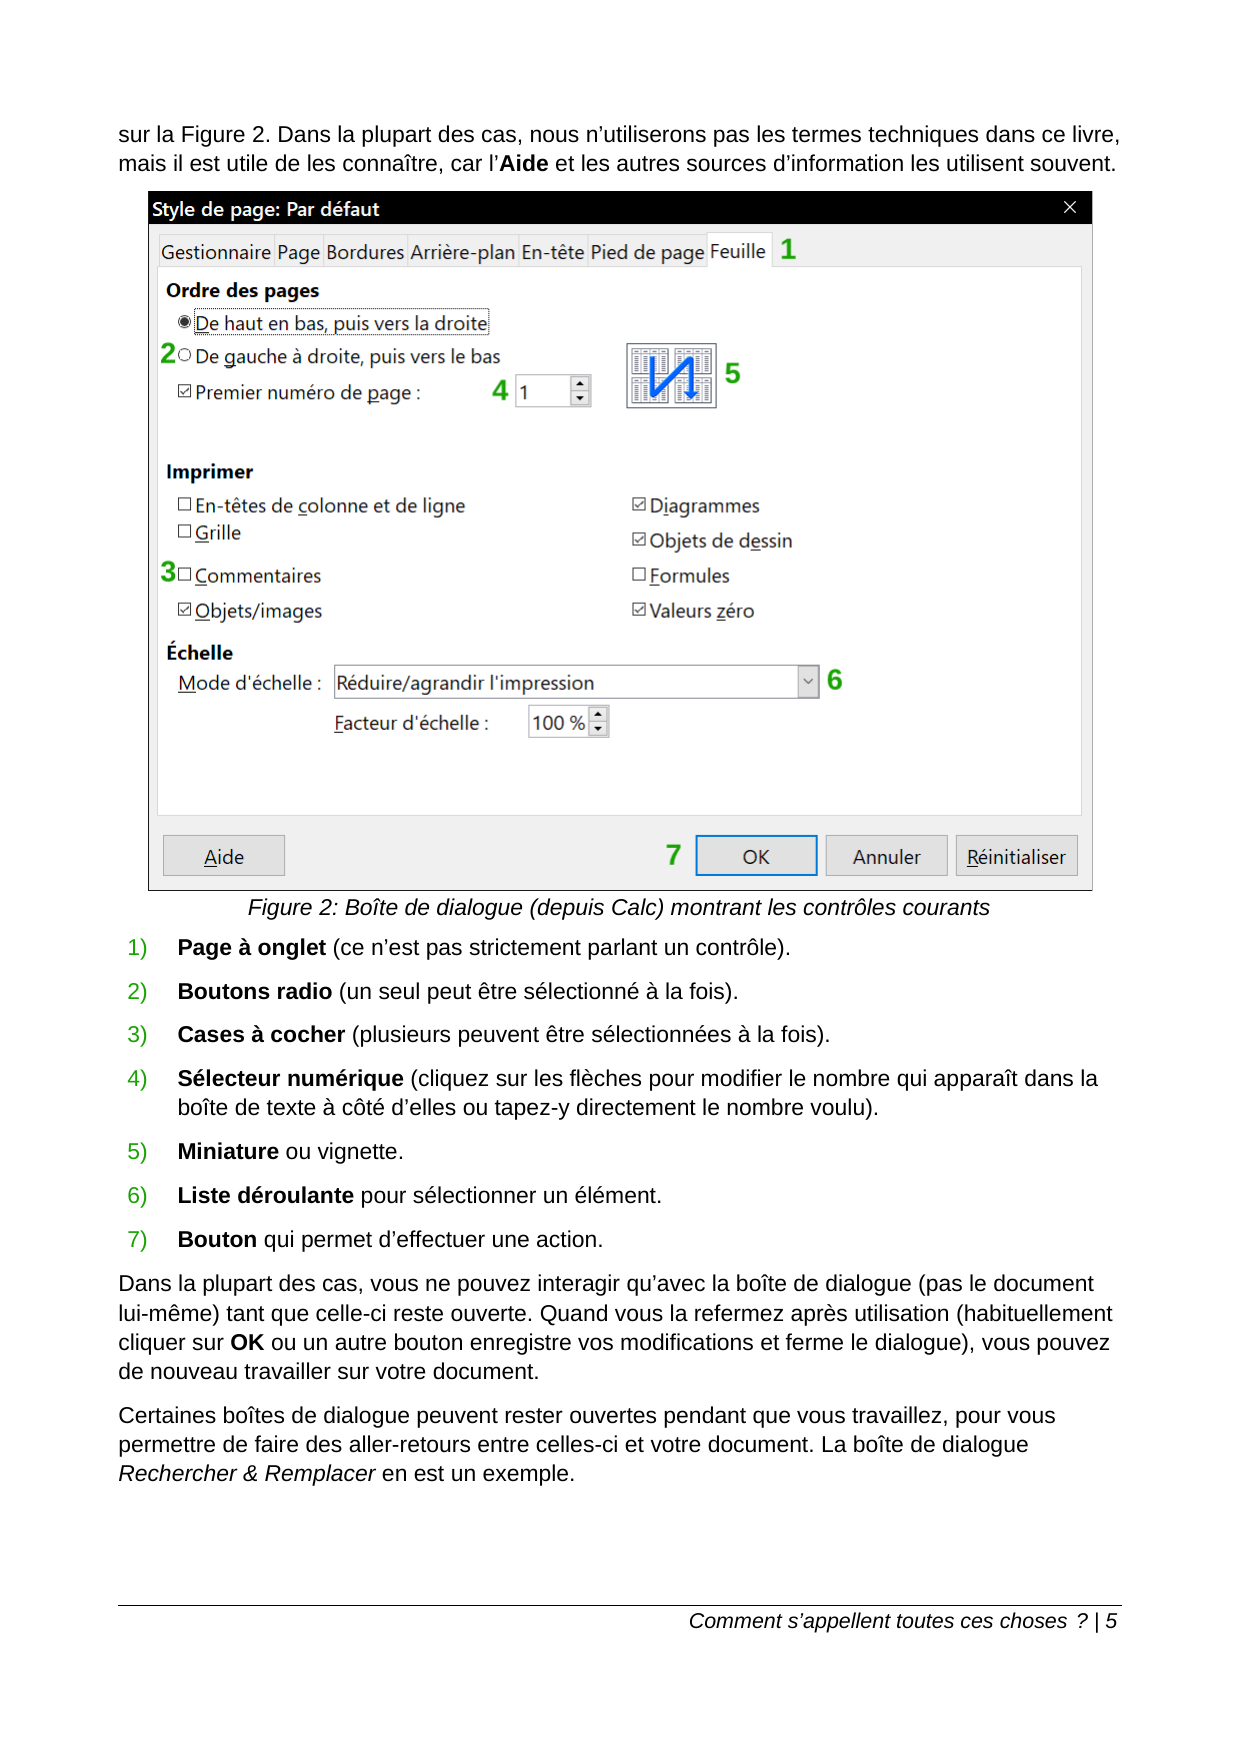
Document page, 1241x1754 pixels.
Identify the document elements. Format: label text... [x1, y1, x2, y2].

text Figure 2: Boîte de dialogue (depuis Calc) montrant les contrôles courants [118, 891, 1122, 920]
list Boutons radio (un seul peut être sélectionné à la fois). [148, 976, 1122, 1005]
list Bouton qui permet d’effectuer une action. [148, 1224, 1122, 1253]
picture [148, 191, 1093, 891]
text sur la Figure 2. Dans la plupart des cas, nous n’utiliserons pas les termes techniques dans ce livre, mais il est utile de les connaître, car l’Aide et les autres sources d’information les utilisent souvent. [118, 118, 1122, 176]
list Liste déroulante pour sélectionner un élément. [148, 1180, 1122, 1209]
list Sélecteur numérique (cliquez sur les flèches pour modifier le nombre qui apparaît dans la boîte de texte à côté d’elles ou tapez-y directement le nombre voulu). [148, 1063, 1122, 1122]
text Dans la plupart des cas, vous ne pouvez interagir qu’avec la boîte de dialogue (pas le document lui-même) tant que celle-ci reste ouverte. Quand vous la refermez après utilisation (habituellement cliquer sur OK ou un autre bouton enregistre vos modifications et ferme le dialogue), vous pouvez de nouveau travailler sur votre document. [118, 1267, 1122, 1384]
list Page à onglet (ce n’est pas strictement parlant un contrôle). [148, 932, 1122, 961]
list Miniature ou vignette. [148, 1136, 1122, 1165]
list Cases à cocher (plusieurs peuvent être sélectionnées à la fois). [148, 1019, 1122, 1049]
text Certaines boîtes de dialogue peuvent rester ouvertes pendant que vous travaillez, pour vous permettre de faire des aller-retours entre celles-ci et votre document. La boîte de dialogue Rechercher & Remplacer en est un exemple. [118, 1399, 1122, 1486]
